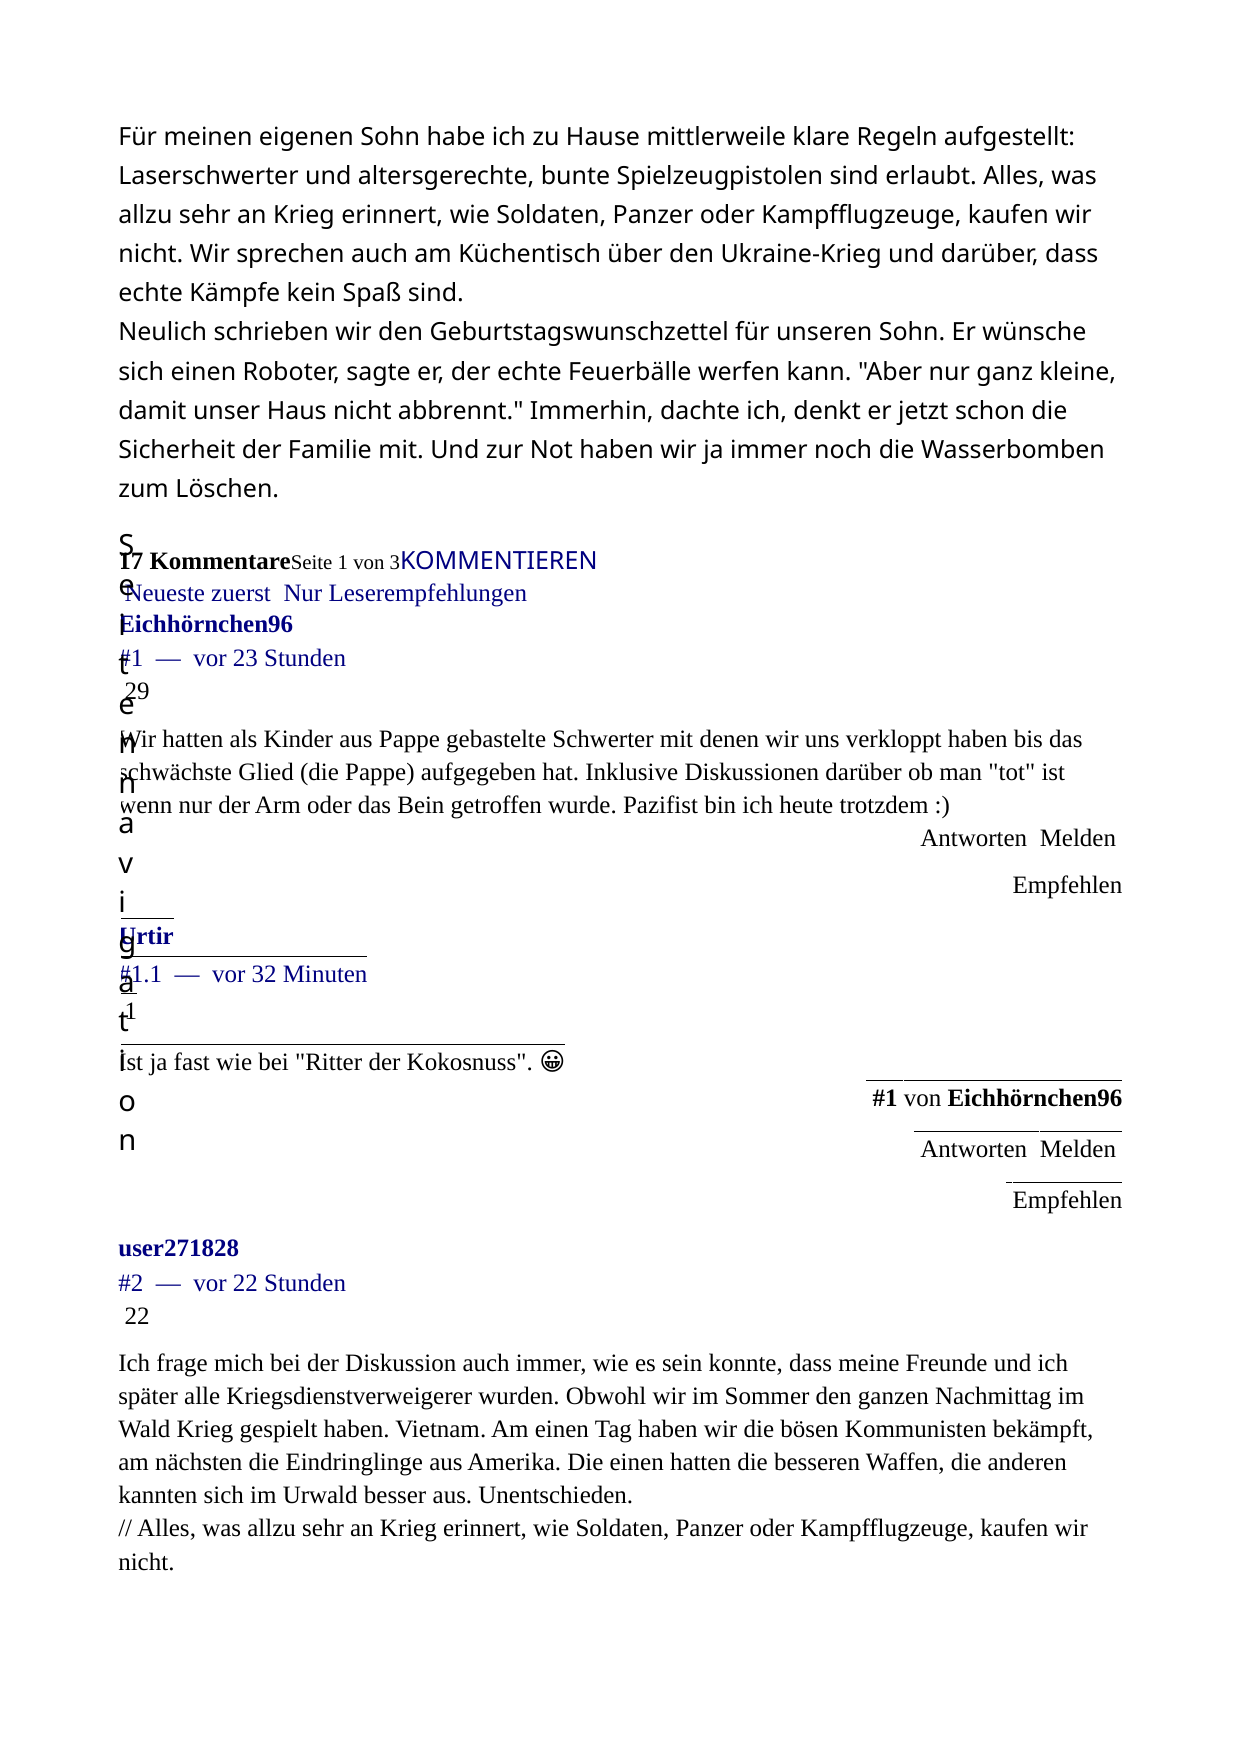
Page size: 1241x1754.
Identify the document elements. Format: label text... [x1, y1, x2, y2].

subtitle Eichhörnchen96 [121, 609, 1122, 637]
text Ist ja fast wie bei "Ritter der Kokosnuss". 😀 [121, 1044, 1122, 1076]
text // Alles, was allzu sehr an Krieg erinnert, wie Soldaten, Panzer oder Kampfflugzeuge, kaufen wir nicht. [118, 1513, 1122, 1575]
text Ich frage mich bei der Diskussion auch immer, wie es sein konnte, dass meine Freunde und ich später alle Kriegsdienstverweigerer wurden. Obwohl wir im Sommer den ganzen Nachmittag im Wald Krieg gespielt haben. Vietnam. Am einen Tag haben wir die bösen Kommunisten bekämpft, am nächsten die Eindringlinge aus Amerika. Die einen hatten die besseren Waffen, die anderen kannten sich im Urwald besser aus. Unentschieden. [118, 1348, 1122, 1509]
subtitle Urtir [121, 918, 1122, 950]
text 22 [118, 1301, 1122, 1329]
text Neulich schrieben wir den Geburtstagswunschzettel für unseren Sohn. Er wünsche sich einen Roboter, sagte er, der echte Feuerbälle werfen kann. "Aber nur ganz kleine, damit unser Haus nicht abbrennt." Immerhin, dachte ich, denkt er jetzt schon die Sicherheit der Familie mit. Und zur Not haben wir ja immer noch die Wasserbomben zum Löschen. [118, 314, 1122, 505]
text Wir hatten als Kinder aus Pappe gebastelte Schwerter mit denen wir uns verkloppt haben bis das schwächste Glied (die Pappe) aufgegeben hat. Inklusive Diskussionen darüber ob man "tot" ist wenn nur der Arm oder das Bein getroffen wurde. Pazifist bin ich heute trotzdem :) [121, 724, 1122, 819]
text Antworten Melden [118, 1131, 1122, 1163]
text Empfehlen [121, 871, 1122, 899]
text Für meinen eigenen Sohn habe ich zu Hause mittlerweile klare Regeln aufgestellt: Laserschwerter und altersgerechte, bunte Spielzeugpistolen sind erlaubt. Alles, was allzu sehr an Krieg erinnert, wie Soldaten, Panzer oder Kampfflugzeuge, kaufen wir nicht. Wir sprechen auch am Küchentisch über den Ukraine-Krieg und darüber, dass echte Kämpfe kein Spaß sind. [118, 118, 1122, 309]
text 1 [121, 993, 1122, 1024]
text #2 — vor 22 Stunden [118, 1268, 1122, 1297]
text #1 — vor 23 Stunden [121, 643, 1122, 672]
text #1 von Eichhörnchen96 [121, 1080, 1122, 1112]
text Antworten Melden [121, 823, 1122, 852]
text 29 [121, 676, 1122, 705]
text #1.1 — vor 32 Minuten [121, 956, 1122, 988]
text Neueste zuerst Nur Leserempfehlungen [121, 578, 1122, 607]
text 17 KommentareSeite 1 von 3KOMMENTIEREN [121, 543, 1122, 577]
text Empfehlen [118, 1182, 1122, 1214]
subtitle user271828 [118, 1233, 1122, 1262]
